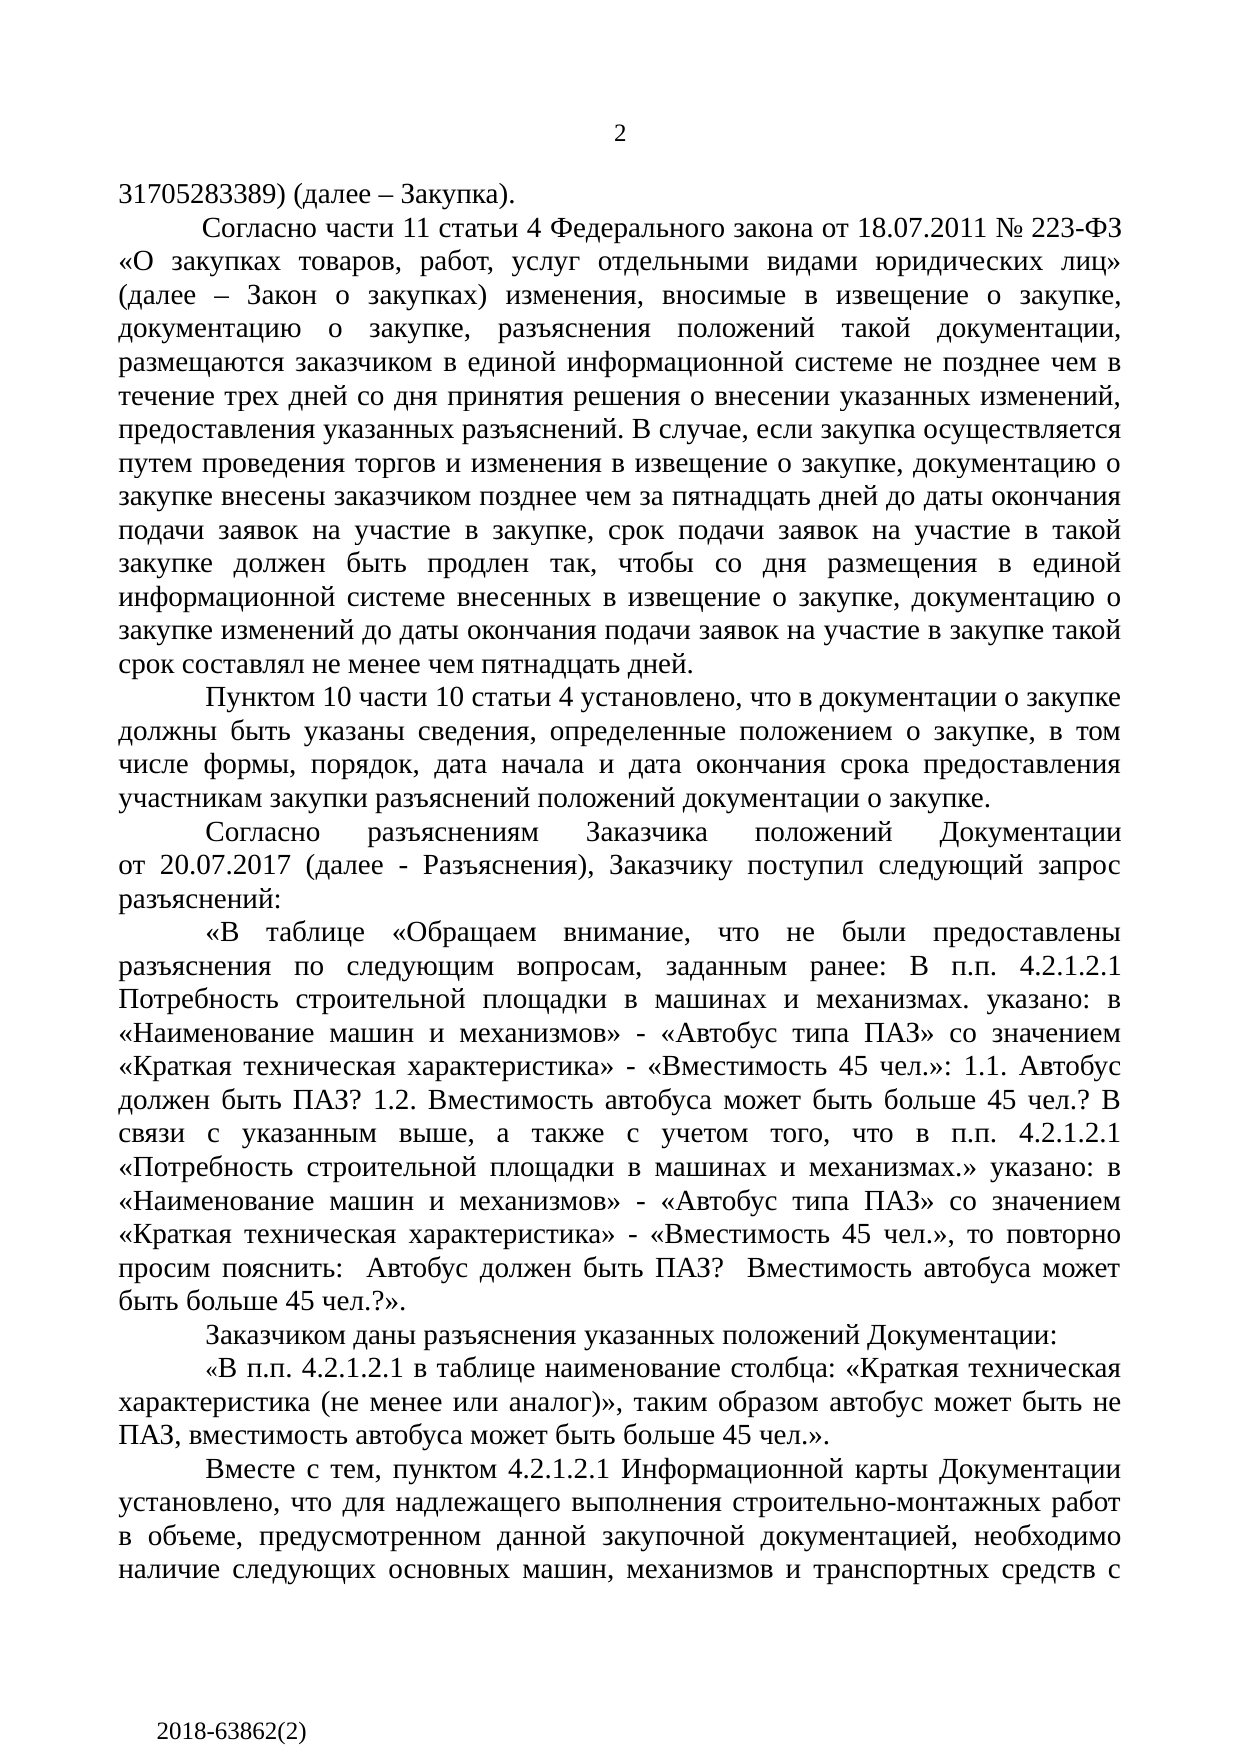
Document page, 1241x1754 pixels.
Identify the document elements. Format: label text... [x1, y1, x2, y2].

text Согласно части 11 статьи 4 Федерального закона от 18.07.2011 № 223-ФЗ «О закупках товаров, работ, услуг отдельными видами юридических лиц» (далее – Закон о закупках) изменения, вносимые в извещение о закупке, документацию о закупке, разъяснения положений такой документации, размещаются заказчиком в единой информационной системе не позднее чем в течение трех дней со дня принятия решения о внесении указанных изменений, предоставления указанных разъяснений. В случае, если закупка осуществляется путем проведения торгов и изменения в извещение о закупке, документацию о закупке внесены заказчиком позднее чем за пятнадцать дней до даты окончания подачи заявок на участие в закупке, срок подачи заявок на участие в такой закупке должен быть продлен так, чтобы со дня размещения в единой информационной системе внесенных в извещение о закупке, документацию о закупке изменений до даты окончания подачи заявок на участие в закупке такой срок составлял не менее чем пятнадцать дней. [118, 210, 1122, 679]
text 31705283389) (далее – Закупка). [118, 176, 1122, 210]
text Пунктом 10 части 10 статьи 4 установлено, что в документации о закупке должны быть указаны сведения, определенные положением о закупке, в том числе формы, порядок, дата начала и дата окончания срока предоставления участникам закупки разъяснений положений документации о закупке. [118, 679, 1122, 814]
text Вместе с тем, пунктом 4.2.1.2.1 Информационной карты Документации установлено, что для надлежащего выполнения строительно-монтажных работ в объеме, предусмотренном данной закупочной документацией, необходимо наличие следующих основных машин, механизмов и транспортных средств с [118, 1451, 1122, 1585]
text «В таблице «Обращаем внимание, что не были предоставлены разъяснения по следующим вопросам, заданным ранее: В п.п. 4.2.1.2.1 Потребность строительной площадки в машинах и механизмах. указано: в «Наименование машин и механизмов» - «Автобус типа ПАЗ» со значением «Краткая техническая характеристика» - «Вместимость 45 чел.»: 1.1. Автобус должен быть ПАЗ? 1.2. Вместимость автобуса может быть больше 45 чел.? В связи с указанным выше, а также с учетом того, что в п.п. 4.2.1.2.1 «Потребность строительной площадки в машинах и механизмах.» указано: в «Наименование машин и механизмов» - «Автобус типа ПАЗ» со значением «Краткая техническая характеристика» - «Вместимость 45 чел.», то повторно просим пояснить: Автобус должен быть ПАЗ? Вместимость автобуса может быть больше 45 чел.?». [118, 914, 1122, 1317]
text Заказчиком даны разъяснения указанных положений Документации: [118, 1317, 1122, 1350]
text Согласно разъяснениям Заказчика положений Документации от 20.07.2017 (далее - Разъяснения), Заказчику поступил следующий запрос разъяснений: [118, 814, 1122, 914]
text «В п.п. 4.2.1.2.1 в таблице наименование столбца: «Краткая техническая характеристика (не менее или аналог)», таким образом автобус может быть не ПАЗ, вместимость автобуса может быть больше 45 чел.». [118, 1350, 1122, 1451]
